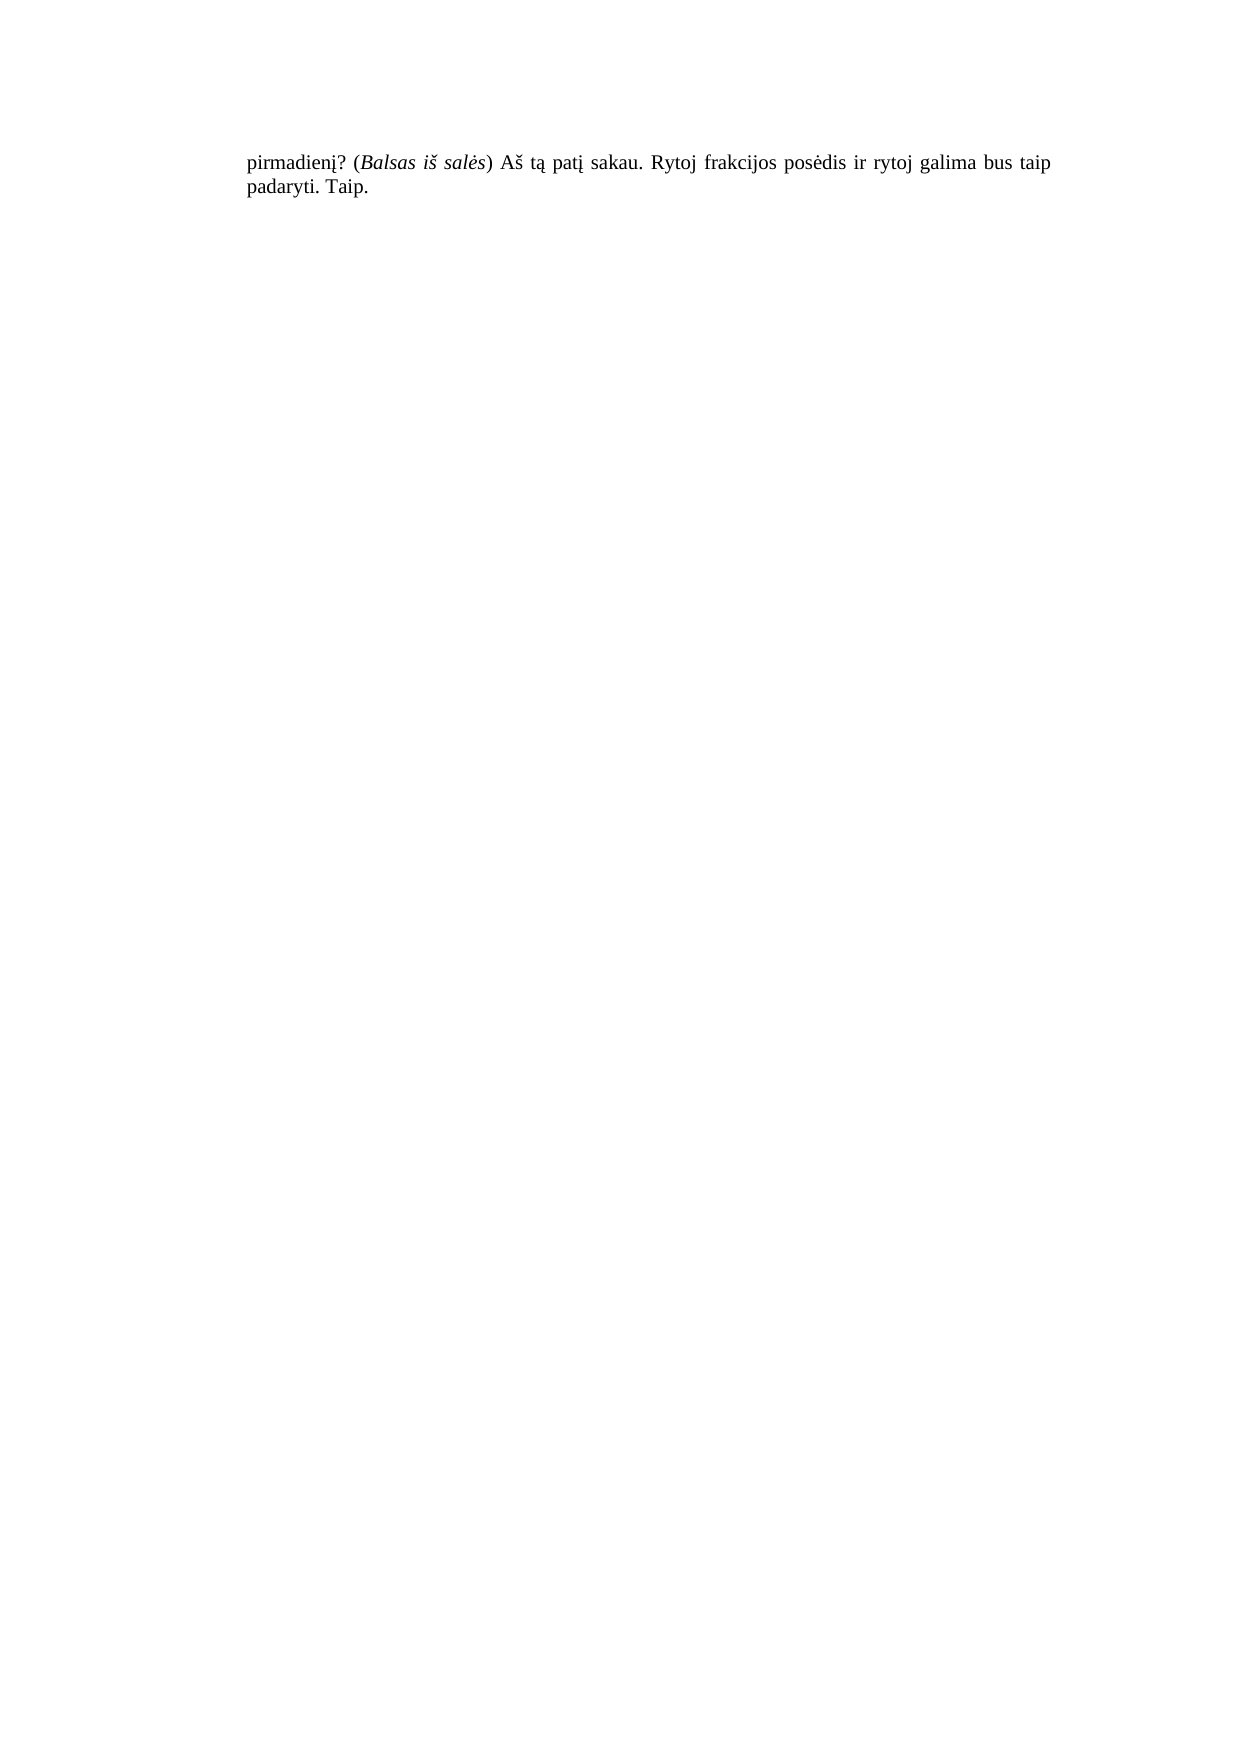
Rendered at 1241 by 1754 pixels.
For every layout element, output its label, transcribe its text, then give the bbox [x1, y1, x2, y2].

text pirmadienį? (Balsas iš salės) Aš tą patį sakau. Rytoj frakcijos posėdis ir rytoj galima bus taip padaryti. Taip. [247, 150, 1053, 198]
